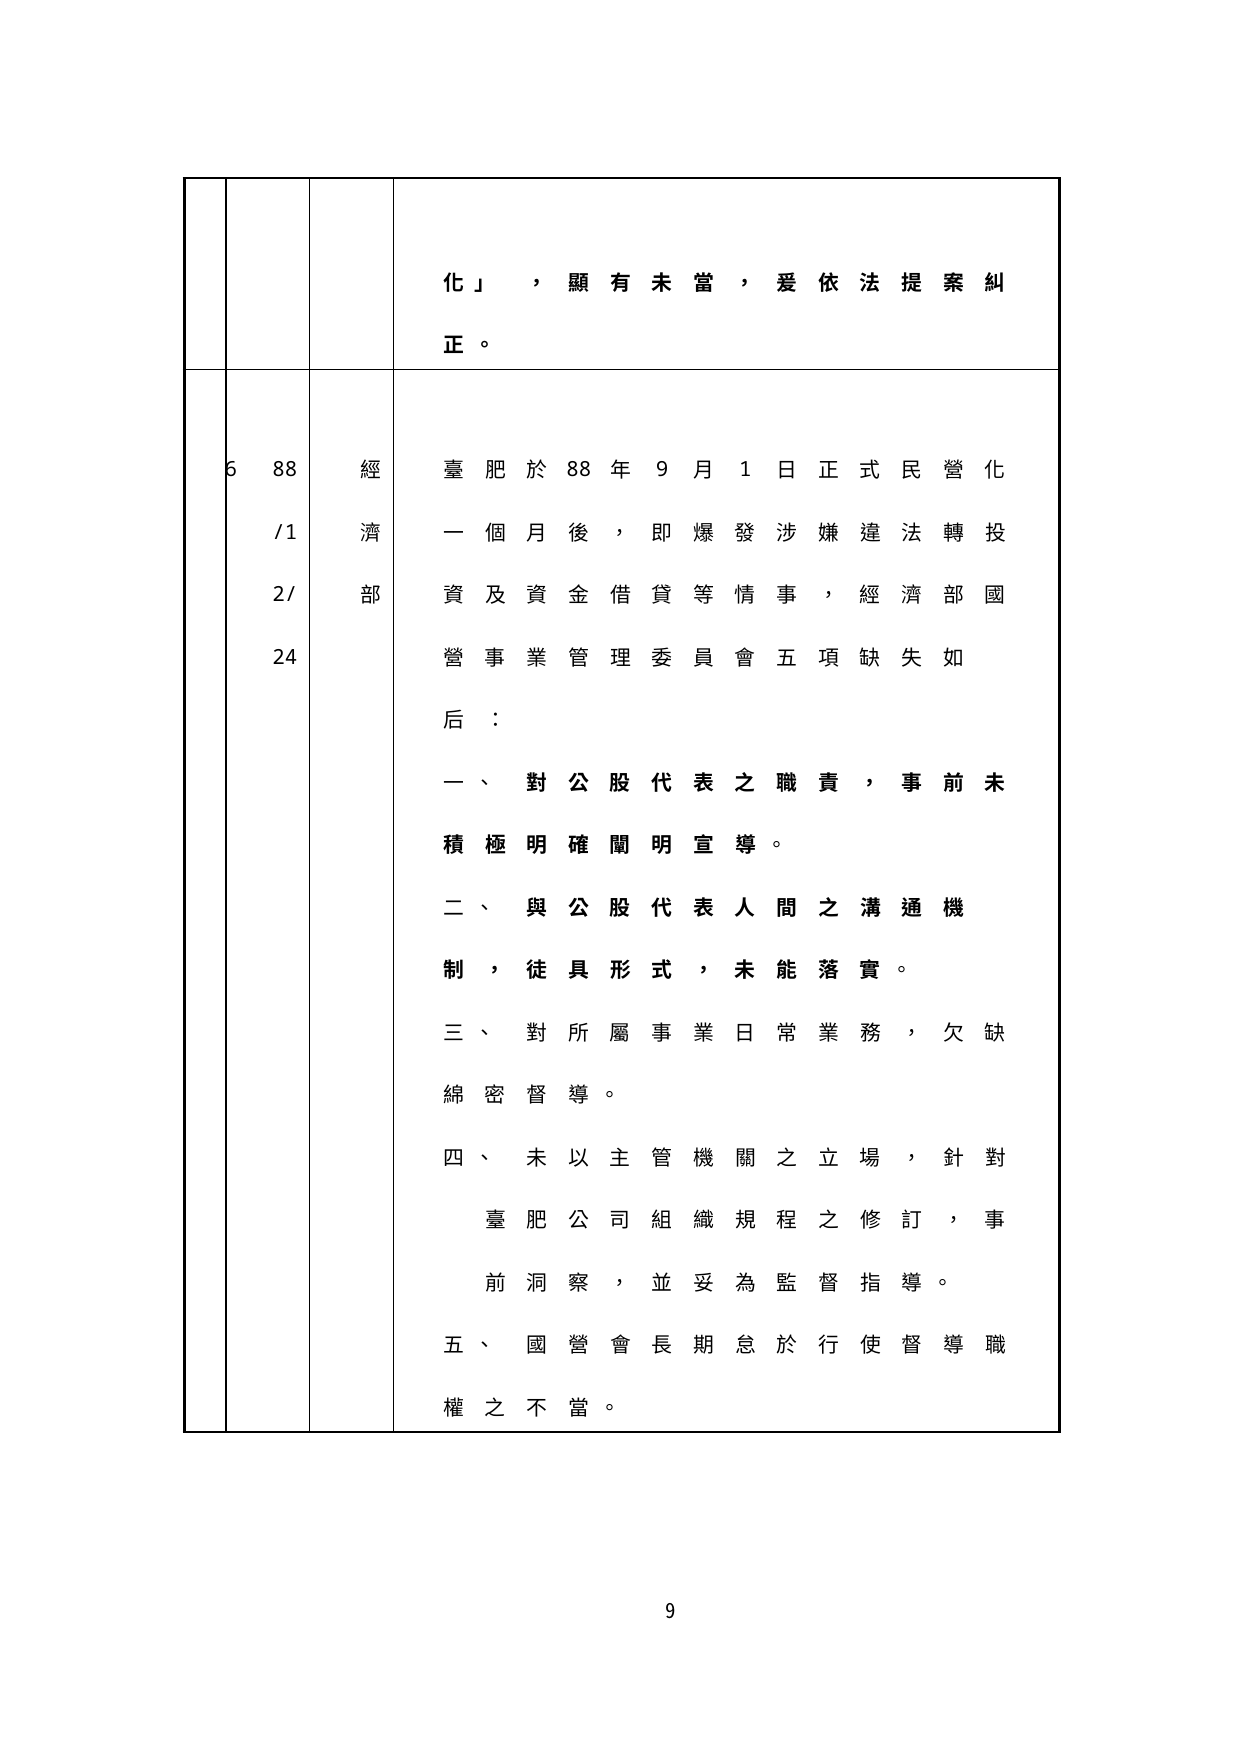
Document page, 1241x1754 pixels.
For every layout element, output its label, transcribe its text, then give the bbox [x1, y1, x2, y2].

table_cell 6 [186, 179, 225, 368]
table_cell 臺肥於88年9月1日正式民營化一個月後，即爆發涉嫌違法轉投資及資金借貸等情事，經濟部國營事業管理委員會五項缺失如后： 一、對公股代表之職責，事前未積極明確闡明宣導。 二、與公股代表人間之溝通機制，徒具形式，未能落實。 三、對所屬事業日常業務，欠缺綿密督導。 四、未以主管機關之立場，針對臺肥公司組織規程之修訂，事前洞察，並妥為監督指導。 五、國營會長期怠於行使督導職權之不當。 [394, 370, 1058, 1431]
table_cell 經濟部 [310, 370, 393, 1431]
table_cell 88/12/24 [227, 370, 309, 1431]
table_cell 化」，顯有未當，爰依法提案糾正。 [394, 179, 1058, 368]
table_cell [310, 179, 393, 368]
table_cell [227, 179, 309, 368]
table_cell 6 [186, 370, 225, 1431]
